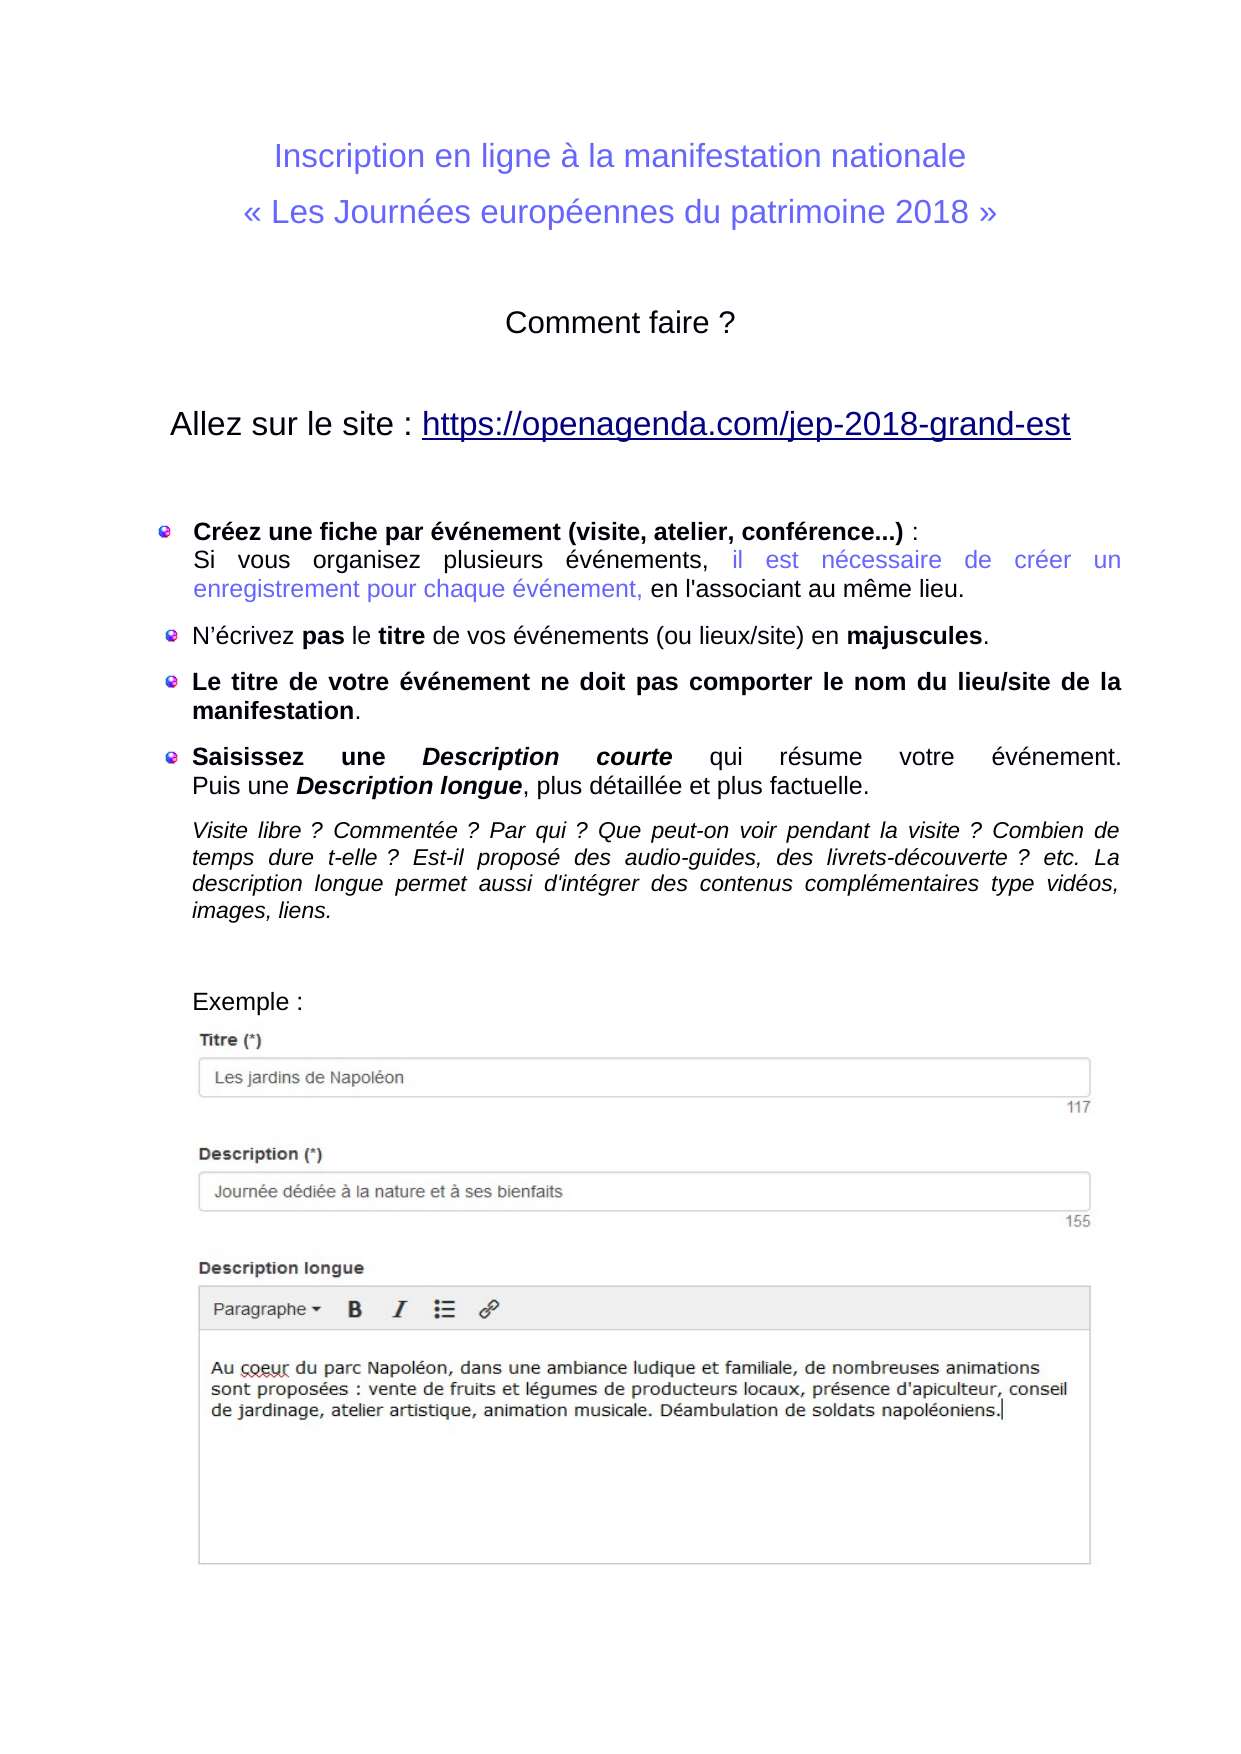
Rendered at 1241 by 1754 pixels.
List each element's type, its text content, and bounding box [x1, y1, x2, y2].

list Créez une fiche par événement (visite, atelier, conférence...) : Si vous organisez plusieurs événements, il est nécessaire de créer un enregistrement pour chaque événement, en l'associant au même lieu. [156, 517, 1122, 603]
list N’écrivez pas le titre de vos événements (ou lieux/site) en majuscules. [162, 621, 1122, 649]
picture [163, 673, 179, 689]
picture [156, 523, 172, 539]
picture [163, 627, 179, 643]
list Le titre de votre événement ne doit pas comporter le nom du lieu/site de la manifestation. [162, 667, 1122, 724]
list Saisissez une Description courte qui résume votre événement. Puis une Description longue, plus détaillée et plus factuelle. [162, 742, 1122, 800]
picture [163, 749, 179, 765]
subtitle Allez sur le site : https://openagenda.com/jep-2018-grand-est [118, 404, 1122, 443]
subtitle Comment faire ? [118, 304, 1122, 340]
subtitle « Les Journées européennes du patrimoine 2018 » [118, 192, 1122, 230]
list Visite libre ? Commentée ? Par qui ? Que peut-on voir pendant la visite ? Combien de temps dure t-elle ? Est-il proposé des audio-guides, des livrets-découverte ? etc. La description longue permet aussi d'intégrer des contenus complémentaires type vidéos, images, liens. [162, 817, 1122, 923]
subtitle Inscription en ligne à la manifestation nationale [118, 136, 1122, 174]
picture [185, 1021, 1102, 1575]
text Exemple : [192, 987, 1122, 1016]
